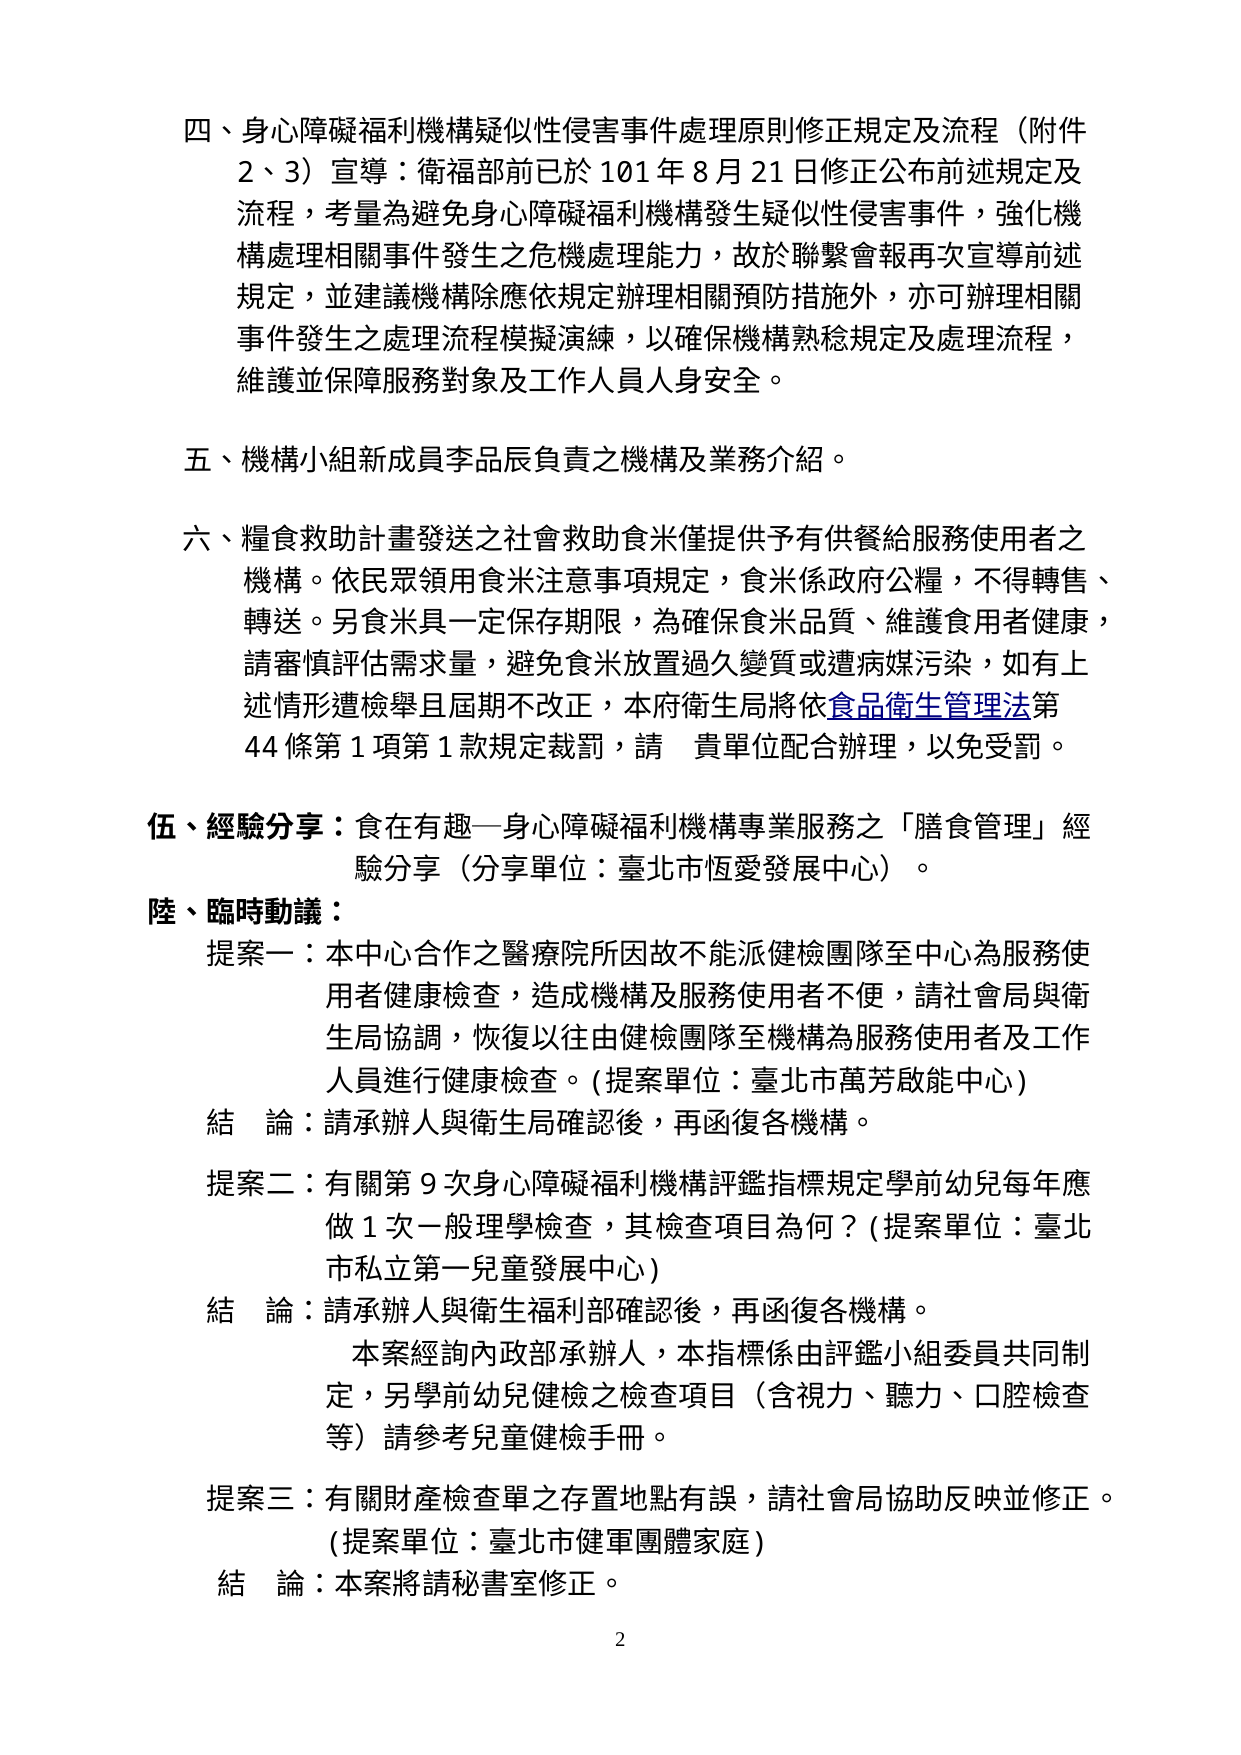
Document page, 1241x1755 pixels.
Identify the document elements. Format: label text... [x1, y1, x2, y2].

text 提案三：有關財產檢查單之存置地點有誤，請社會局協助反映並修正。(提案單位：臺北市健軍團體家庭) [207, 1476, 1093, 1561]
text 提案二：有關第9次身心障礙福利機構評鑑指標規定學前幼兒每年應做1次ㄧ般理學檢查，其檢查項目為何？(提案單位：臺北市私立第一兒童發展中心) [207, 1161, 1093, 1288]
text 陸、臨時動議： [148, 888, 1093, 930]
text 六、糧食救助計畫發送之社會救助食米僅提供予有供餐給服務使用者之機構。依民眾領用食米注意事項規定，食米係政府公糧，不得轉售、轉送。另食米具一定保存期限，為確保食米品質、維護食用者健康，請審慎評估需求量，避免食米放置過久變質或遭病媒污染，如有上述情形遭檢舉且屆期不改正，本府衛生局將依食品衛生管理法第44條第1項第1款規定裁罰，請 貴單位配合辦理，以免受罰。 [183, 516, 1093, 766]
text 伍、經驗分享：食在有趣─身心障礙福利機構專業服務之「膳食管理」經驗分享（分享單位：臺北市恆愛發展中心）。 [148, 803, 1093, 888]
text 結 論：請承辦人與衛生局確認後，再函復各機構。 [207, 1100, 1093, 1142]
text 五、機構小組新成員李品辰負責之機構及業務介紹。 [183, 437, 1093, 478]
text 結 論：請承辦人與衛生福利部確認後，再函復各機構。 [207, 1288, 1093, 1330]
text 本案經詢內政部承辦人，本指標係由評鑑小組委員共同制定，另學前幼兒健檢之檢查項目（含視力、聽力、口腔檢查等）請參考兒童健檢手冊。 [207, 1330, 1093, 1457]
text 四、身心障礙福利機構疑似性侵害事件處理原則修正規定及流程（附件2、3）宣導：衛福部前已於101年8月21日修正公布前述規定及流程，考量為避免身心障礙福利機構發生疑似性侵害事件，強化機構處理相關事件發生之危機處理能力，故於聯繫會報再次宣導前述規定，並建議機構除應依規定辦理相關預防措施外，亦可辦理相關事件發生之處理流程模擬演練，以確保機構熟稔規定及處理流程，維護並保障服務對象及工作人員人身安全。 [183, 108, 1093, 399]
text 提案一：本中心合作之醫療院所因故不能派健檢團隊至中心為服務使用者健康檢查，造成機構及服務使用者不便，請社會局與衛生局協調，恢復以往由健檢團隊至機構為服務使用者及工作人員進行健康檢查。(提案單位：臺北市萬芳啟能中心) [207, 930, 1093, 1100]
text 結 論：本案將請秘書室修正。 [148, 1561, 1093, 1603]
